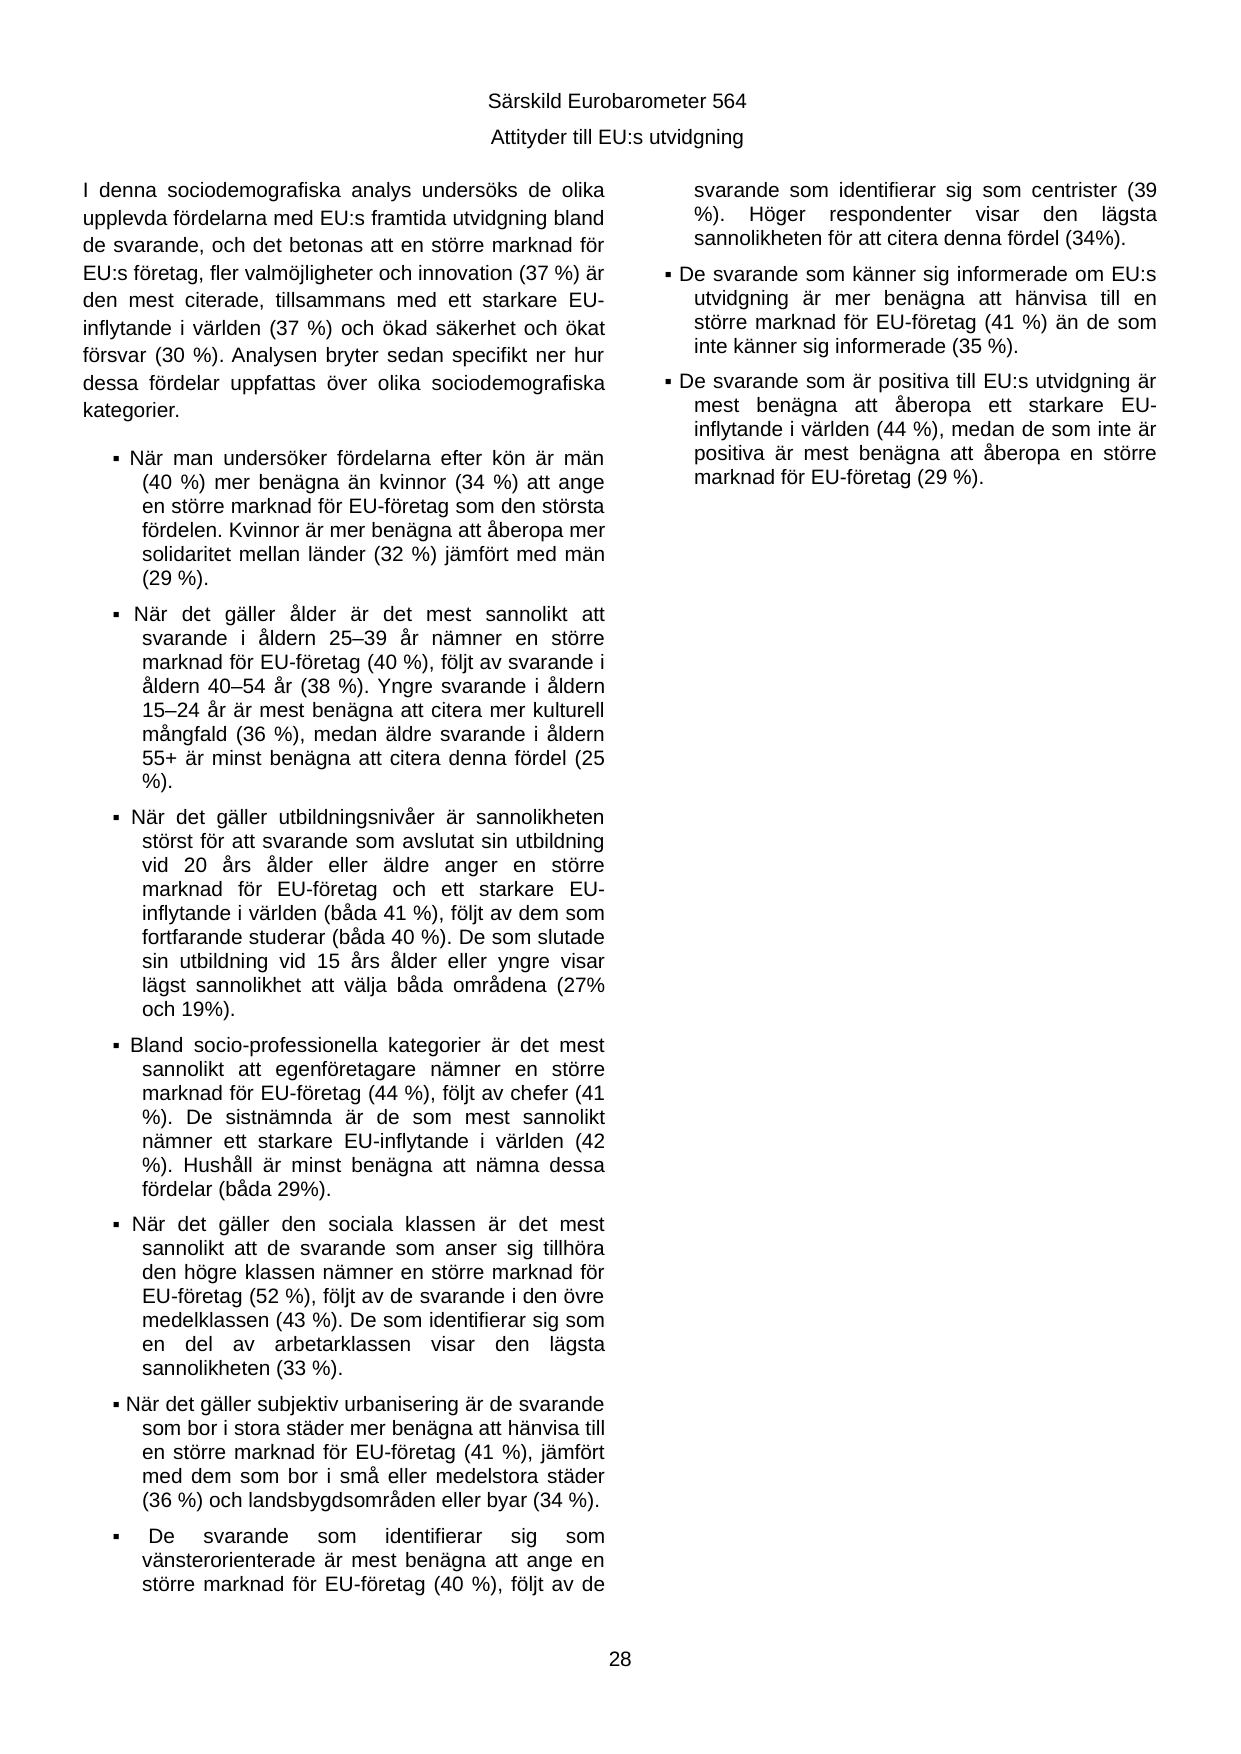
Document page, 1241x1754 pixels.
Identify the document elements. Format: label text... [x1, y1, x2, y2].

text ▪ När man undersöker fördelarna efter kön är män (40 %) mer benägna än kvinnor (34 %) att ange en större marknad för EU-företag som den största fördelen. Kvinnor är mer benägna att åberopa mer solidaritet mellan länder (32 %) jämfört med män (29 %). [112, 446, 605, 590]
text ▪ De svarande som känner sig informerade om EU:s utvidgning är mer benägna att hänvisa till en större marknad för EU-företag (41 %) än de som inte känner sig informerade (35 %). [664, 262, 1157, 357]
text I denna sociodemografiska analys undersöks de olika upplevda fördelarna med EU:s framtida utvidgning bland de svarande, och det betonas att en större marknad för EU:s företag, fler valmöjligheter och innovation (37 %) är den mest citerade, tillsammans med ett starkare EU-inflytande i världen (37 %) och ökad säkerhet och ökat försvar (30 %). Analysen bryter sedan specifikt ner hur dessa fördelar uppfattas över olika sociodemografiska kategorier. [83, 178, 605, 422]
text ▪ När det gäller den sociala klassen är det mest sannolikt att de svarande som anser sig tillhöra den högre klassen nämner en större marknad för EU-företag (52 %), följt av de svarande i den övre medelklassen (43 %). De som identifierar sig som en del av arbetarklassen visar den lägsta sannolikheten (33 %). [112, 1212, 605, 1380]
text ▪ När det gäller ålder är det mest sannolikt att svarande i åldern 25–39 år nämner en större marknad för EU-företag (40 %), följt av svarande i åldern 40–54 år (38 %). Yngre svarande i åldern 15–24 år är mest benägna att citera mer kulturell mångfald (36 %), medan äldre svarande i åldern 55+ är minst benägna att citera denna fördel (25 %). [112, 602, 605, 793]
text ▪ När det gäller utbildningsnivåer är sannolikheten störst för att svarande som avslutat sin utbildning vid 20 års ålder eller äldre anger en större marknad för EU-företag och ett starkare EU-inflytande i världen (båda 41 %), följt av dem som fortfarande studerar (båda 40 %). De som slutade sin utbildning vid 15 års ålder eller yngre visar lägst sannolikhet att välja båda områdena (27% och 19%). [112, 805, 605, 1021]
text svarande som identifierar sig som centrister (39 %). Höger respondenter visar den lägsta sannolikheten för att citera denna fördel (34%). [664, 178, 1157, 250]
text ▪ När det gäller subjektiv urbanisering är de svarande som bor i stora städer mer benägna att hänvisa till en större marknad för EU-företag (41 %), jämfört med dem som bor i små eller medelstora städer (36 %) och landsbygdsområden eller byar (34 %). [112, 1392, 605, 1512]
text ▪ De svarande som är positiva till EU:s utvidgning är mest benägna att åberopa ett starkare EU-inflytande i världen (44 %), medan de som inte är positiva är mest benägna att åberopa en större marknad för EU-företag (29 %). [664, 369, 1157, 489]
text ▪ Bland socio-professionella kategorier är det mest sannolikt att egenföretagare nämner en större marknad för EU-företag (44 %), följt av chefer (41 %). De sistnämnda är de som mest sannolikt nämner ett starkare EU-inflytande i världen (42 %). Hushåll är minst benägna att nämna dessa fördelar (båda 29%). [112, 1033, 605, 1200]
text ▪ De svarande som identifierar sig som vänsterorienterade är mest benägna att ange en större marknad för EU-företag (40 %), följt av de [112, 1523, 605, 1595]
